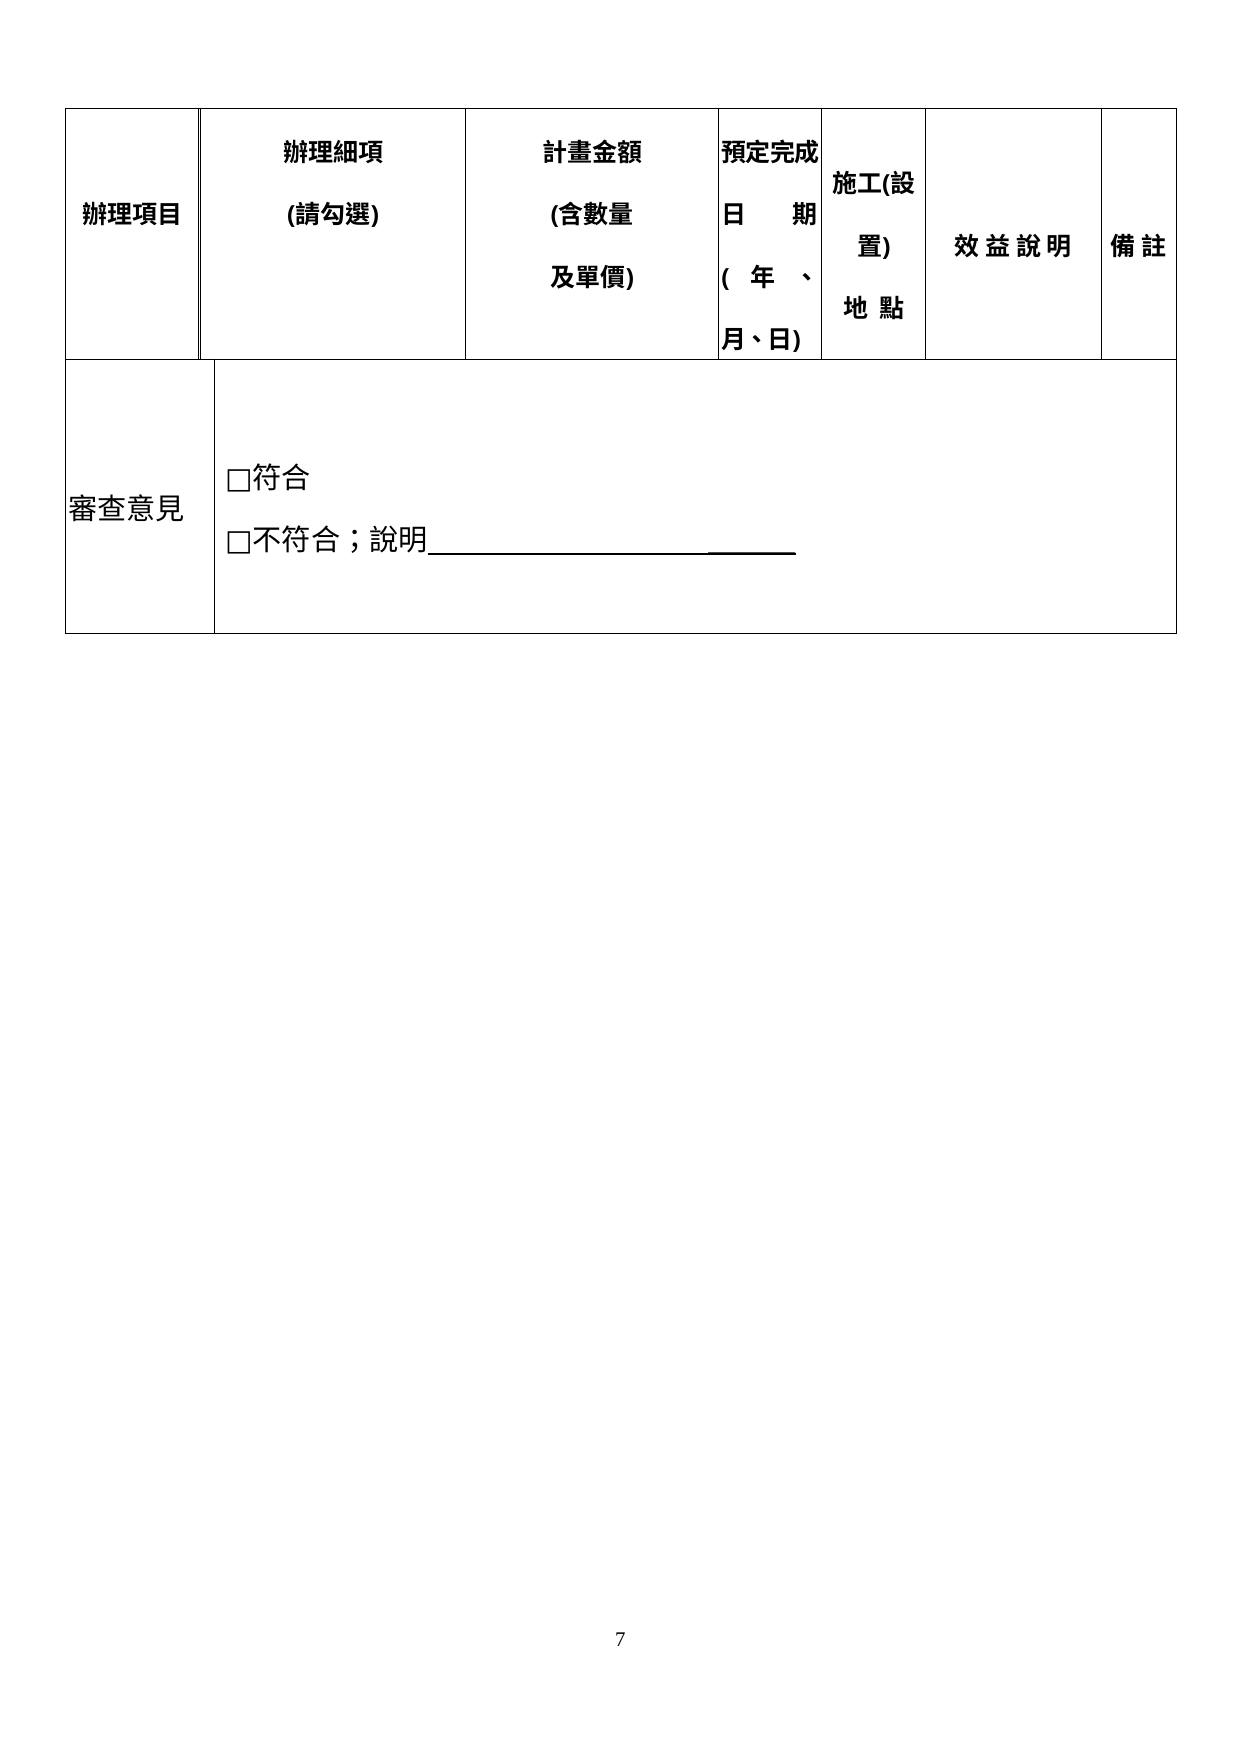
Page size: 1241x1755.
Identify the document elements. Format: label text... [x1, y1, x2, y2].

table_header 計畫金額 (含數量 及單價) [466, 109, 718, 359]
table_header 預定完成日期(年、月、日) [719, 109, 821, 359]
table_header 施工(設置) 地 點 [822, 109, 925, 359]
table_cell 審查意見 [66, 360, 214, 633]
table_header 備 註 [1102, 109, 1176, 359]
table_header 辦理項目 [66, 109, 198, 359]
table_header 辦理細項 (請勾選) [201, 109, 465, 359]
table_header 效 益 說 明 [926, 109, 1101, 359]
table_cell □符合 □不符合；說明 ＿＿＿ [215, 360, 1176, 633]
